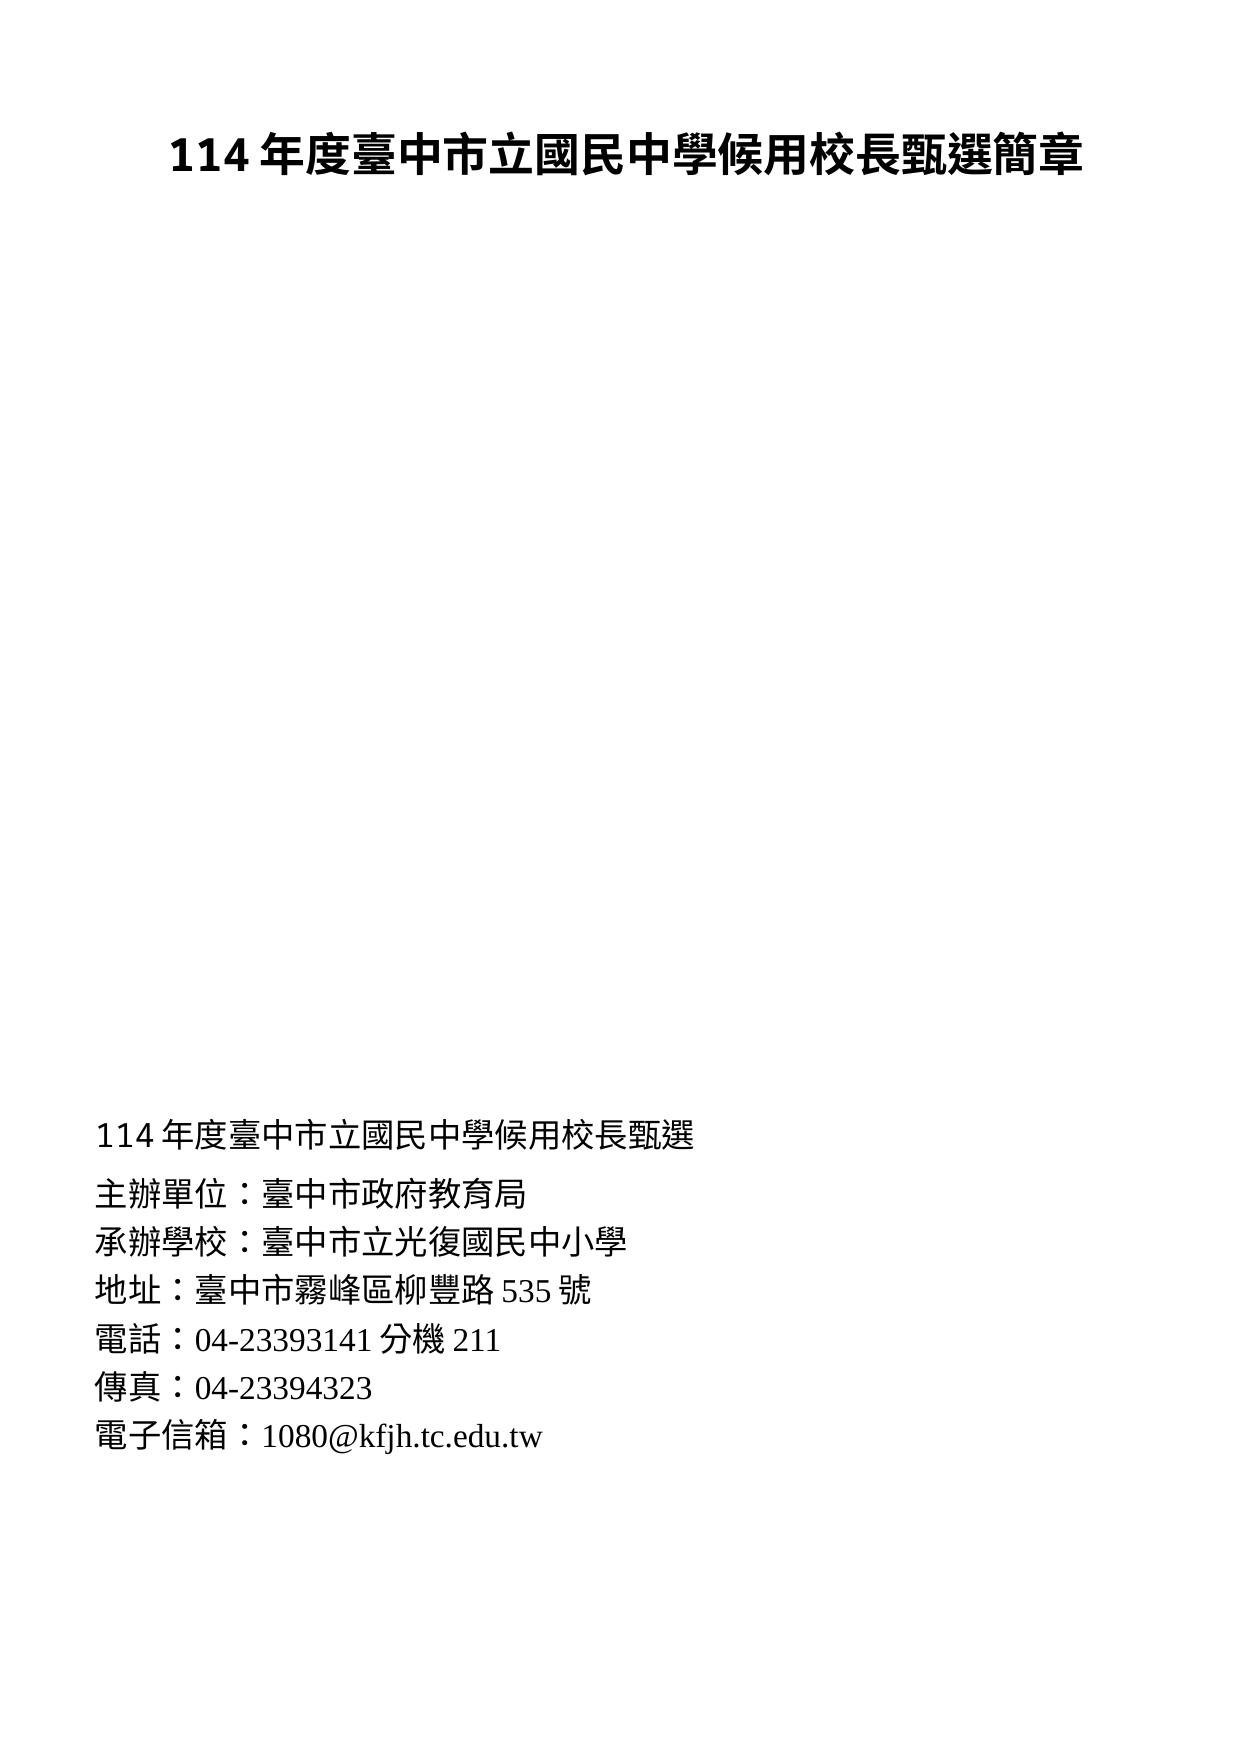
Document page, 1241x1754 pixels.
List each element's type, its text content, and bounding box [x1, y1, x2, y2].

text 主辦單位：臺中市政府教育局 [94, 1168, 1157, 1216]
text 傳真：04-23394323 [94, 1361, 1157, 1409]
text 電話：04-23393141分機211 [94, 1312, 1157, 1361]
text 承辦學校：臺中市立光復國民中小學 [94, 1216, 1157, 1264]
text 電子信箱：1080@kfjh.tc.edu.tw [94, 1409, 1157, 1457]
text 地址：臺中市霧峰區柳豐路535號 [94, 1264, 1157, 1312]
text 114年度臺中市立國民中學候用校長甄選簡章 [94, 118, 1157, 185]
subtitle 114年度臺中市立國民中學候用校長甄選 [94, 1109, 1157, 1157]
